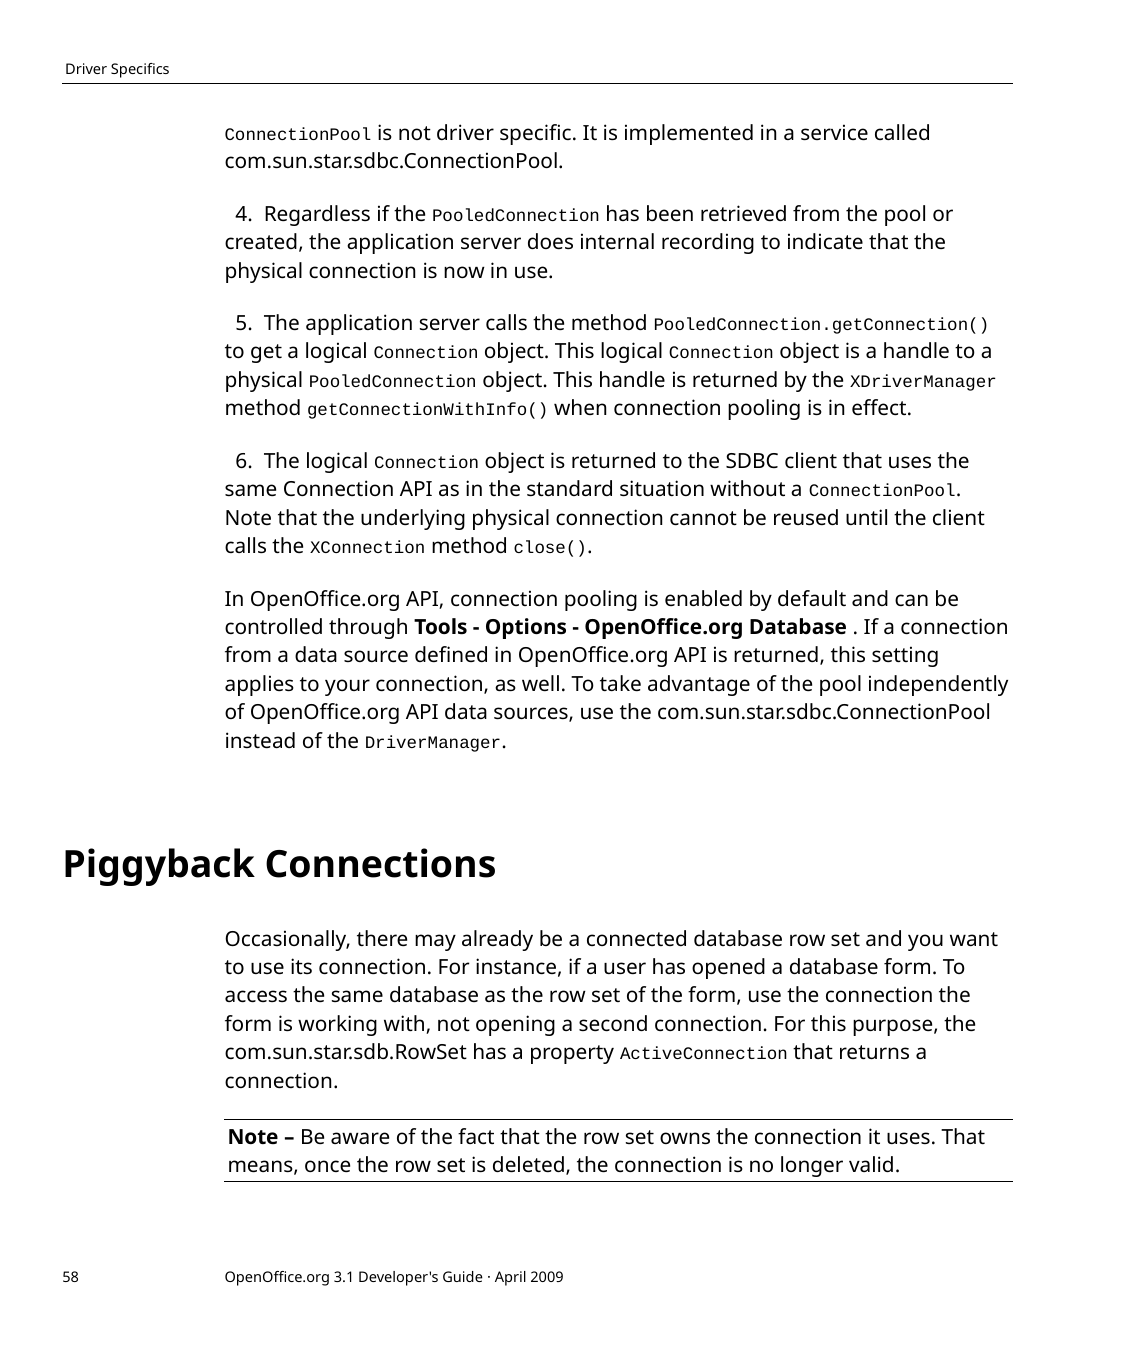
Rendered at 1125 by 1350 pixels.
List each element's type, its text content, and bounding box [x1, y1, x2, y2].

subtitle Piggyback Connections [62, 837, 1013, 888]
list ConnectionPool is not driver specific. It is implemented in a service called com.sun.star.sdbc.ConnectionPool. [224, 118, 1013, 175]
text In OpenOffice.org API, connection pooling is enabled by default and can be controlled through Tools - Options - OpenOffice.org Database . If a connection from a data source defined in OpenOffice.org API is returned, this setting applies to your connection, as well. To take advantage of the pool independently of OpenOffice.org API data sources, use the com.sun.star.sdbc.ConnectionPool instead of the DriverManager. [224, 584, 1013, 754]
list Be aware of the fact that the row set owns the connection it uses. That means, once the row set is deleted, the connection is no longer valid. [224, 1120, 1013, 1181]
list The application server calls the method PooledConnection.getConnection() to get a logical Connection object. This logical Connection object is a handle to a physical PooledConnection object. This handle is returned by the XDriverManager method getConnectionWithInfo() when connection pooling is in effect. [224, 308, 1013, 422]
list The logical Connection object is returned to the SDBC client that uses the same Connection API as in the standard situation without a ConnectionPool. Note that the underlying physical connection cannot be reused until the client calls the XConnection method close(). [224, 446, 1013, 560]
text Occasionally, there may already be a connected database row set and you want to use its connection. For instance, if a user has opened a database form. To access the same database as the row set of the form, use the connection the form is working with, not opening a second connection. For this purpose, the com.sun.star.sdb.RowSet has a property ActiveConnection that returns a connection. [224, 924, 1013, 1094]
list Regardless if the PooledConnection has been retrieved from the pool or created, the application server does internal recording to indicate that the physical connection is now in use. [224, 199, 1013, 284]
